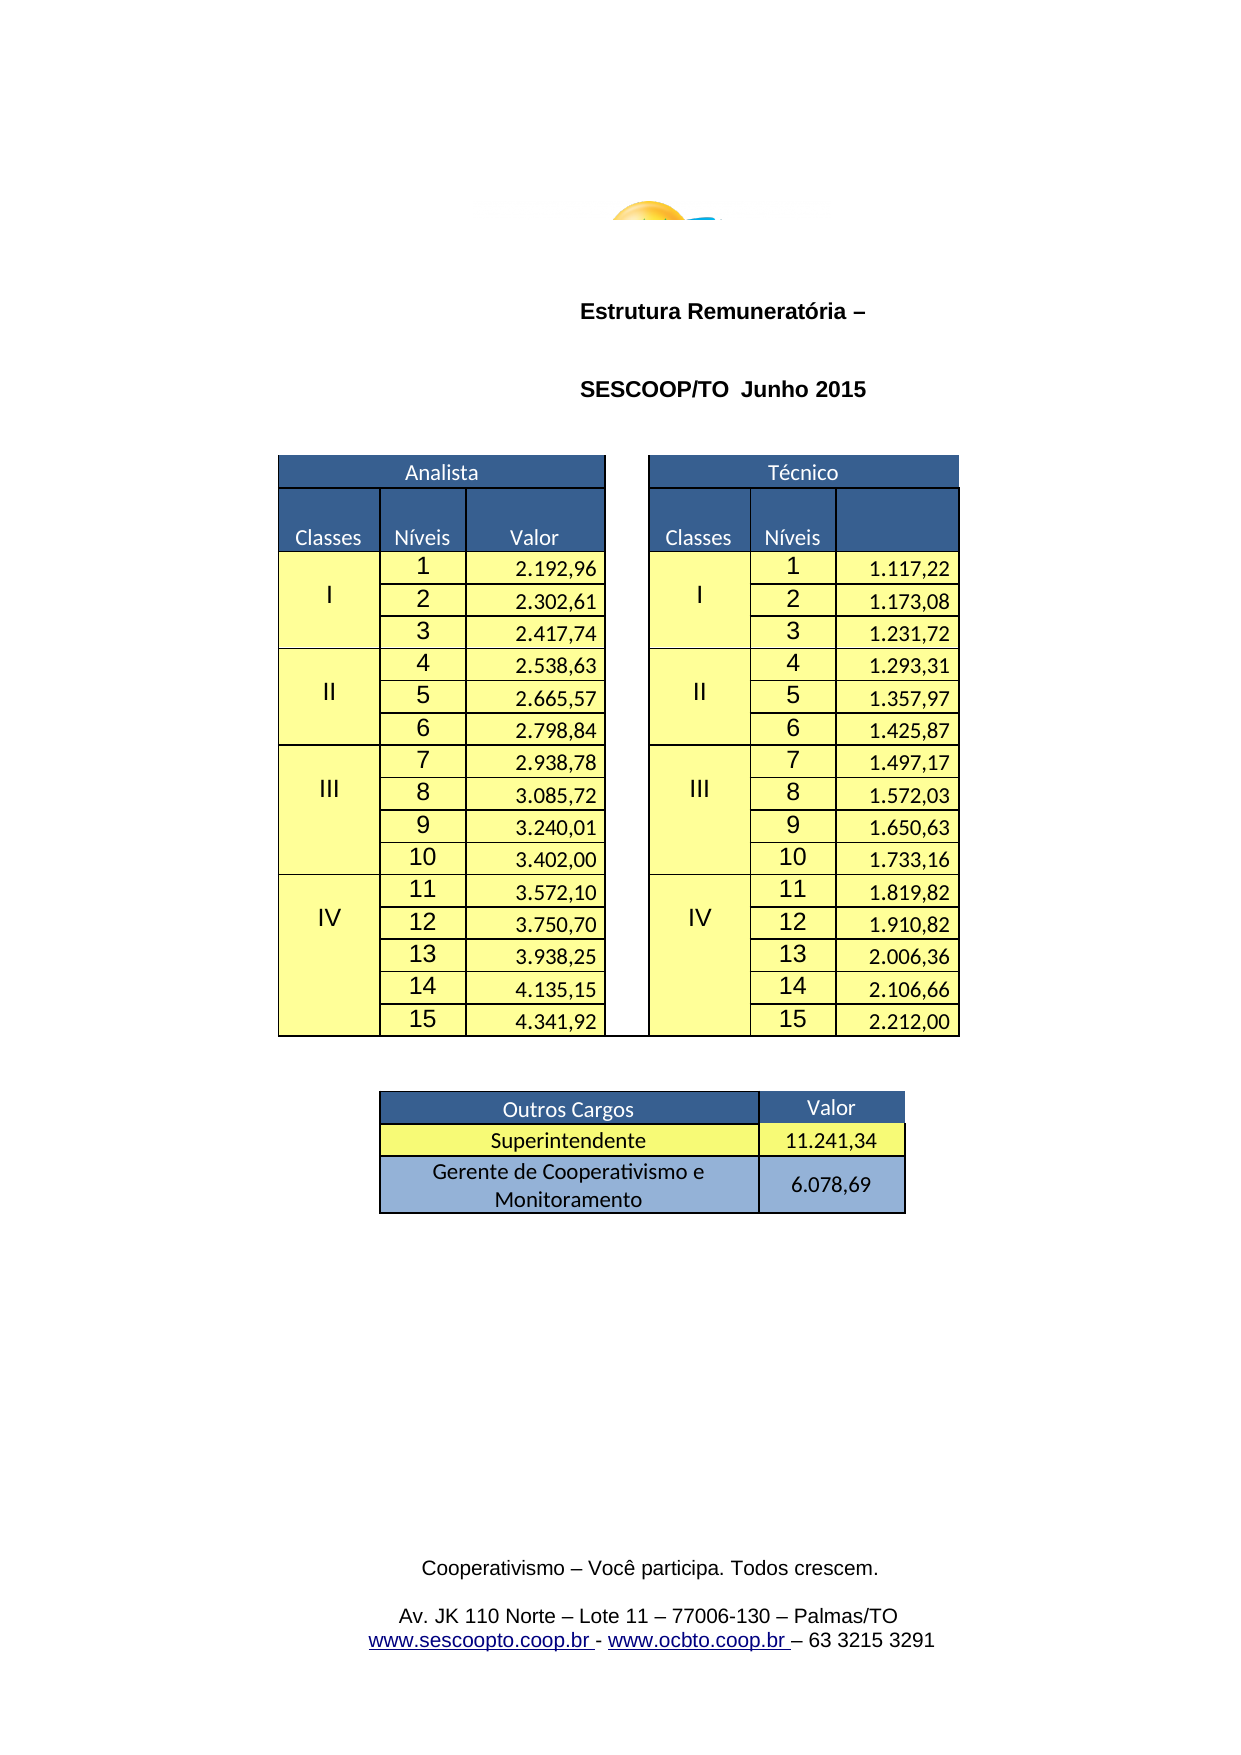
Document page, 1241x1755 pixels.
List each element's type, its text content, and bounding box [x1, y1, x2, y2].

table_cell 3.402,00 [467, 843, 604, 874]
table_cell 1.231,72 [837, 617, 958, 647]
table_cell 1.572,03 [837, 778, 958, 809]
table_cell 2.212,00 [837, 1005, 958, 1035]
table_cell 1 [752, 552, 835, 583]
table_cell Classes [279, 489, 379, 551]
table_cell 3 [381, 617, 465, 647]
table_cell 3.572,10 [467, 875, 604, 906]
table_cell 11 [751, 875, 835, 906]
table_cell 12 [752, 908, 835, 938]
table_cell 1 [382, 552, 465, 583]
table_cell 1.650,63 [837, 811, 958, 841]
table_cell 3.085,72 [467, 778, 604, 809]
table_cell 2.192,96 [467, 552, 604, 583]
table_cell 13 [381, 940, 465, 971]
table_cell 15 [751, 1005, 835, 1035]
table_cell 10 [381, 843, 465, 874]
table_cell 14 [751, 972, 835, 1003]
table_cell 10 [751, 843, 835, 874]
table_cell 4 [752, 649, 835, 680]
table_cell 9 [751, 811, 835, 841]
table_cell 1.117,22 [837, 552, 958, 583]
table_cell 7 [381, 746, 465, 777]
table_cell 11 [381, 875, 465, 906]
table_cell III [279, 746, 379, 874]
table_cell 2.417,74 [467, 617, 604, 647]
table_header Técnico [650, 455, 959, 487]
table_cell 8 [382, 778, 465, 809]
table_cell 2.538,63 [467, 649, 604, 680]
table_cell 2 [751, 585, 835, 615]
table_cell Gerente de Cooperativismo e Monitoramento [381, 1157, 758, 1212]
table_cell 7 [751, 746, 835, 777]
table_header [606, 455, 648, 1035]
table_cell 2.302,61 [467, 585, 604, 615]
table_cell 12 [382, 908, 465, 938]
table_cell 3.938,25 [467, 940, 604, 971]
table_cell 13 [751, 940, 835, 971]
table_cell 4.341,92 [467, 1005, 604, 1035]
table_cell 2.938,78 [467, 746, 604, 777]
table_cell 2.006,36 [837, 940, 958, 971]
table_cell 9 [381, 811, 465, 841]
table_cell 1.357,97 [837, 681, 958, 712]
table_cell 1.733,16 [837, 843, 958, 874]
table_cell 2.106,66 [837, 972, 958, 1003]
table_cell 1.173,08 [837, 585, 958, 615]
table_cell 1.819,82 [837, 875, 958, 906]
table_cell 3 [751, 617, 835, 647]
table_cell 2.798,84 [467, 714, 604, 744]
table_cell 2.665,57 [467, 681, 604, 712]
table_cell 2 [381, 585, 465, 615]
table_cell 5 [751, 681, 835, 712]
text Estrutura Remuneratória – SESCOOP/TO Junho 2015 [580, 298, 946, 403]
table_cell 4.135,15 [467, 972, 604, 1003]
table_header Outros Cargos [381, 1092, 758, 1123]
table_cell 5 [381, 681, 465, 712]
table_cell IV [650, 875, 750, 1035]
table_header Valor [760, 1092, 905, 1123]
table_cell [837, 489, 958, 551]
table_cell 15 [381, 1005, 465, 1035]
table_cell 11.241,34 [760, 1125, 904, 1155]
table_cell II [650, 649, 750, 744]
table_cell Classes [650, 489, 750, 551]
table_cell 6.078,69 [760, 1157, 904, 1212]
table_cell I [279, 552, 379, 647]
table_cell 1.497,17 [837, 746, 958, 777]
table_cell 4 [382, 649, 465, 680]
table_cell 1.425,87 [837, 714, 958, 744]
table_cell 1.293,31 [837, 649, 958, 680]
table_cell Níveis [751, 489, 835, 551]
table_header Analista [279, 455, 604, 487]
table_cell 8 [752, 778, 835, 809]
table_cell 3.240,01 [467, 811, 604, 841]
table_cell Níveis [381, 489, 465, 551]
table_cell Superintendente [381, 1125, 758, 1155]
table_cell 3.750,70 [467, 908, 604, 938]
table_cell 6 [381, 714, 465, 744]
table_cell III [650, 746, 750, 874]
table_cell IV [279, 875, 379, 1035]
table_cell I [650, 552, 750, 647]
table_cell 6 [751, 714, 835, 744]
table_cell 1.910,82 [837, 908, 958, 938]
table_cell 14 [381, 972, 465, 1003]
table_cell II [279, 649, 379, 744]
table_cell Valor [467, 489, 604, 551]
